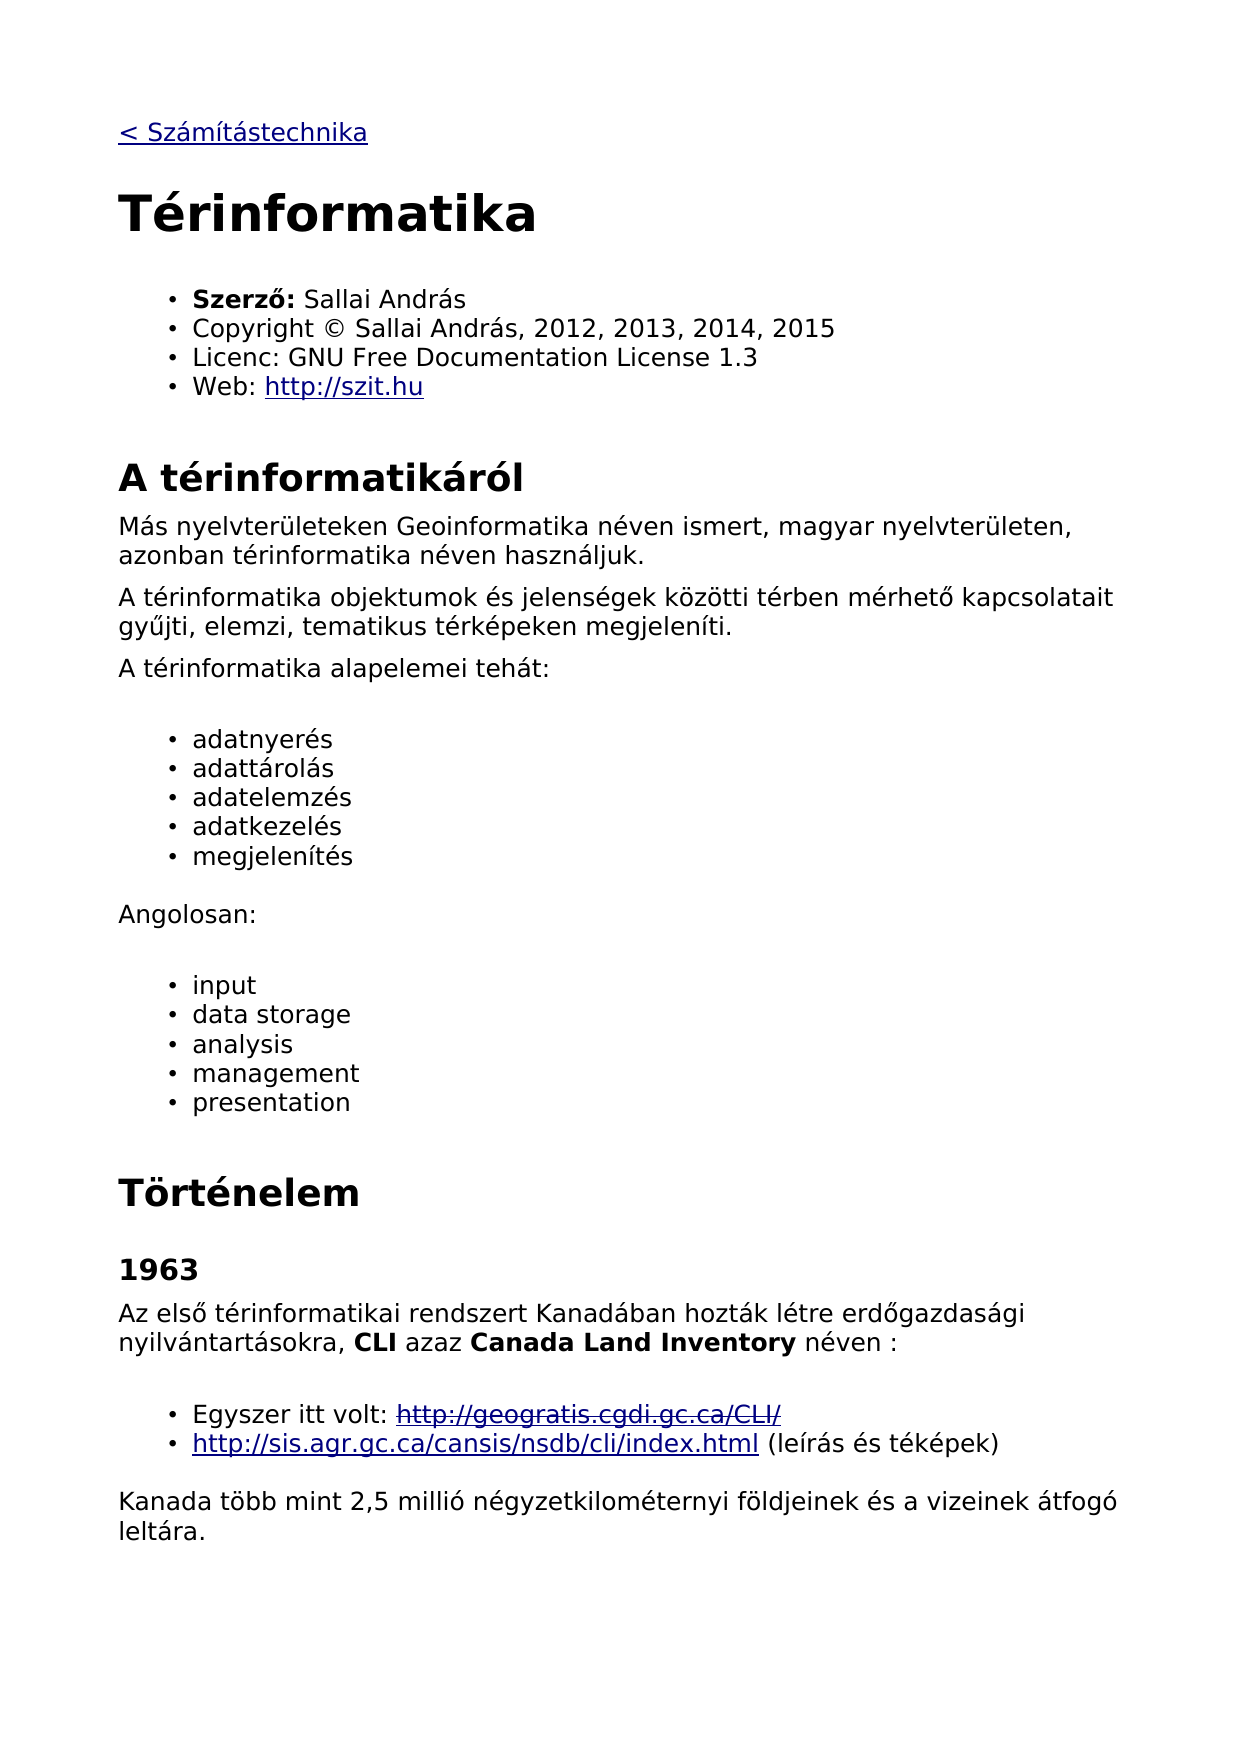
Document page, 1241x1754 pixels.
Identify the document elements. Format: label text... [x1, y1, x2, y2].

subtitle 1963 [118, 1253, 1122, 1287]
text Kanada több mint 2,5 millió négyzetkilométernyi földjeinek és a vizeinek átfogó leltára. [118, 1488, 1122, 1546]
list adattárolás [177, 754, 1122, 783]
text Más nyelvterületeken Geoinformatika néven ismert, magyar nyelvterületen, azonban térinformatika néven használjuk. [118, 512, 1122, 571]
list input [177, 972, 1122, 1001]
subtitle Történelem [118, 1172, 1122, 1216]
list Licenc: GNU Free Documentation License 1.3 [177, 343, 1122, 372]
list adatnyerés [177, 725, 1122, 754]
list presentation [177, 1088, 1122, 1117]
list http://sis.agr.gc.ca/cansis/nsdb/cli/index.html (leírás és téképek) [177, 1429, 1122, 1458]
subtitle A térinformatikáról [118, 456, 1122, 500]
list adatkezelés [177, 813, 1122, 842]
text A térinformatika objektumok és jelenségek közötti térben mérhető kapcsolatait gyűjti, elemzi, tematikus térképeken megjeleníti. [118, 583, 1122, 641]
text A térinformatika alapelemei tehát: [118, 654, 1122, 683]
list Egyszer itt volt: http://geogratis.cgdi.gc.ca/CLI/ [177, 1400, 1122, 1429]
list Web: http://szit.hu [177, 372, 1122, 402]
text Angolosan: [118, 900, 1122, 929]
list adatelemzés [177, 783, 1122, 813]
list Szerző: Sallai András [177, 285, 1122, 314]
text < Számítástechnika [118, 118, 1122, 147]
list analysis [177, 1030, 1122, 1059]
list data storage [177, 1001, 1122, 1030]
list Copyright © Sallai András, 2012, 2013, 2014, 2015 [177, 314, 1122, 343]
list megjelenítés [177, 842, 1122, 871]
subtitle Térinformatika [118, 185, 1122, 243]
list management [177, 1059, 1122, 1088]
text Az első térinformatikai rendszert Kanadában hozták létre erdőgazdasági nyilvántartásokra, CLI azaz Canada Land Inventory néven : [118, 1299, 1122, 1358]
